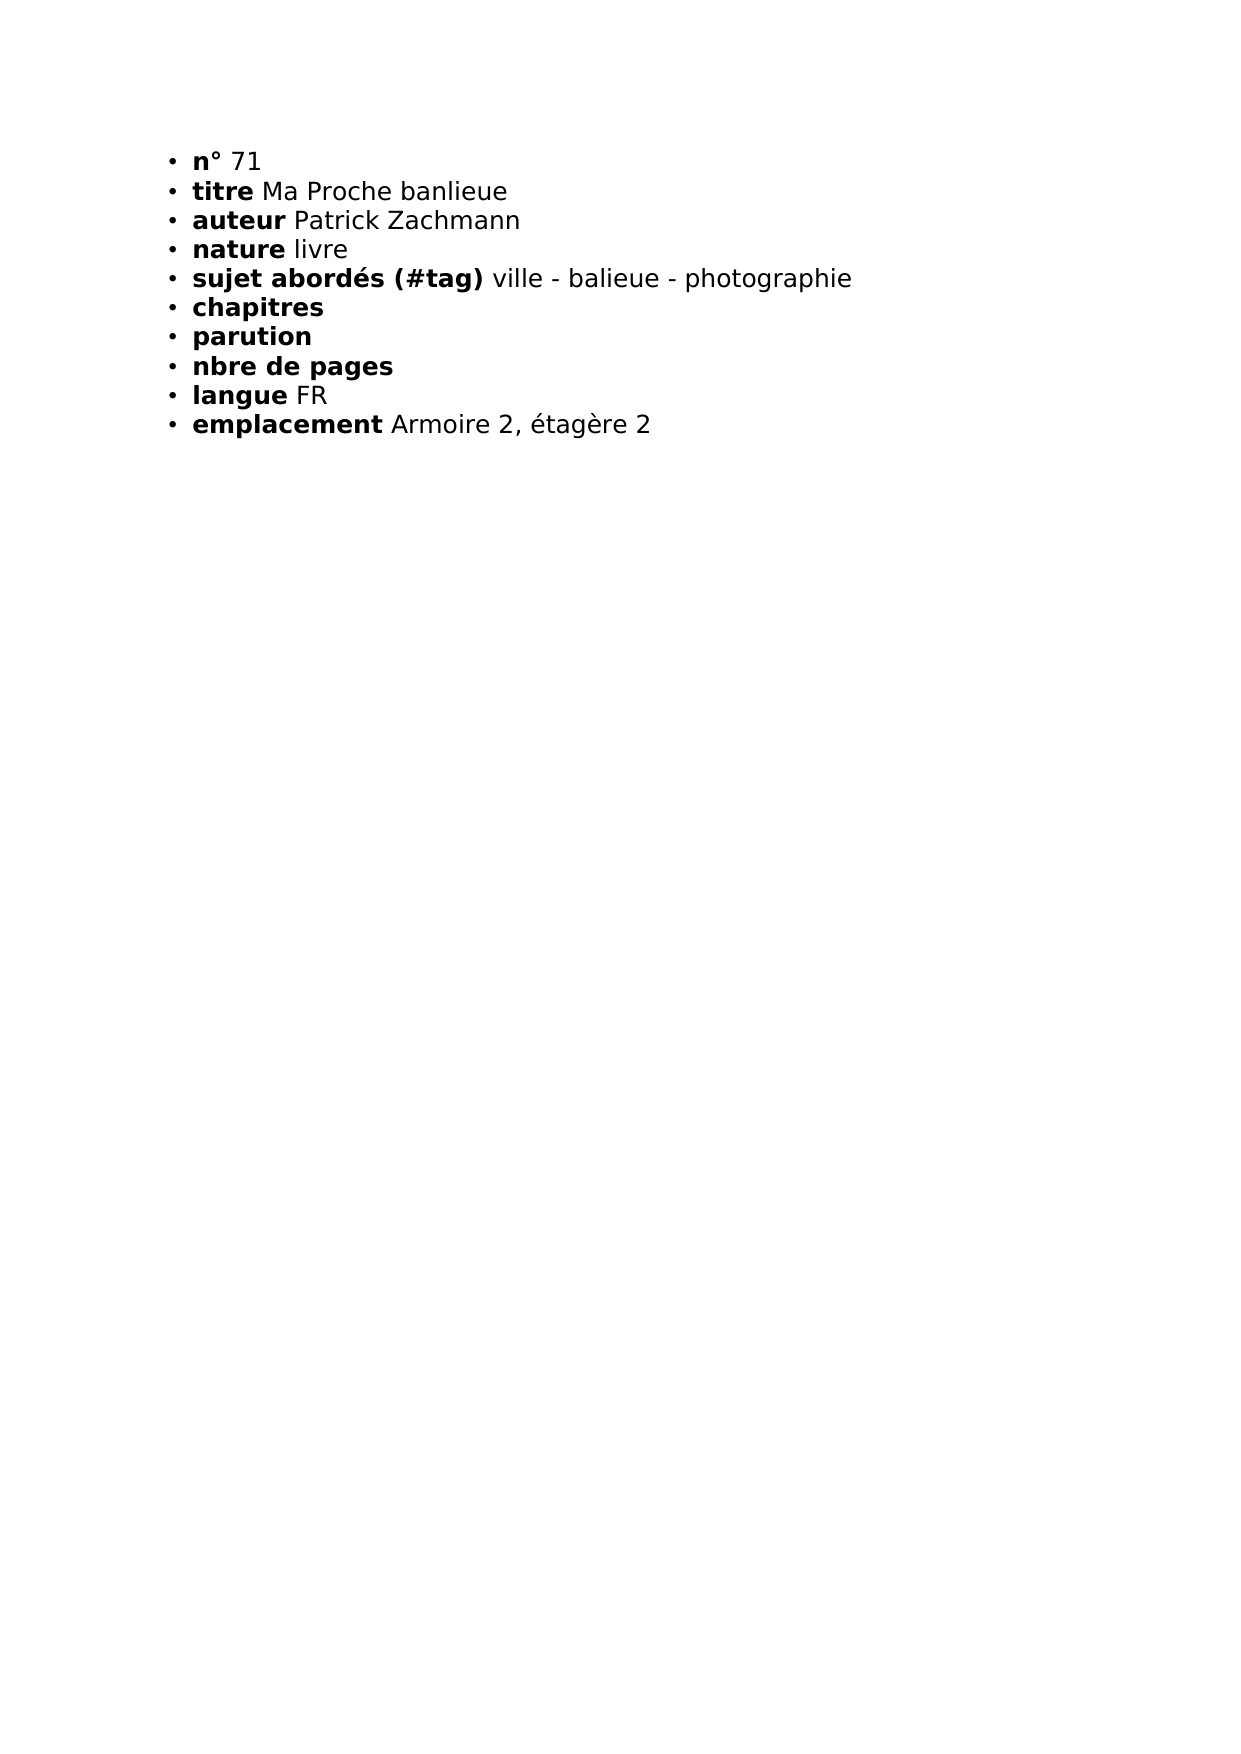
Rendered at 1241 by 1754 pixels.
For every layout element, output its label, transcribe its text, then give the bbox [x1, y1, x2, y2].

list titre Ma Proche banlieue [177, 177, 1122, 206]
list sujet abordés (#tag) ville - balieue - photographie [177, 264, 1122, 293]
list n° 71 [177, 148, 1122, 177]
list langue FR [177, 381, 1122, 410]
list nbre de pages [177, 352, 1122, 381]
list chapitres [177, 293, 1122, 323]
list nature livre [177, 235, 1122, 264]
list auteur Patrick Zachmann [177, 206, 1122, 235]
list parution [177, 323, 1122, 352]
list emplacement Armoire 2, étagère 2 [177, 410, 1122, 439]
